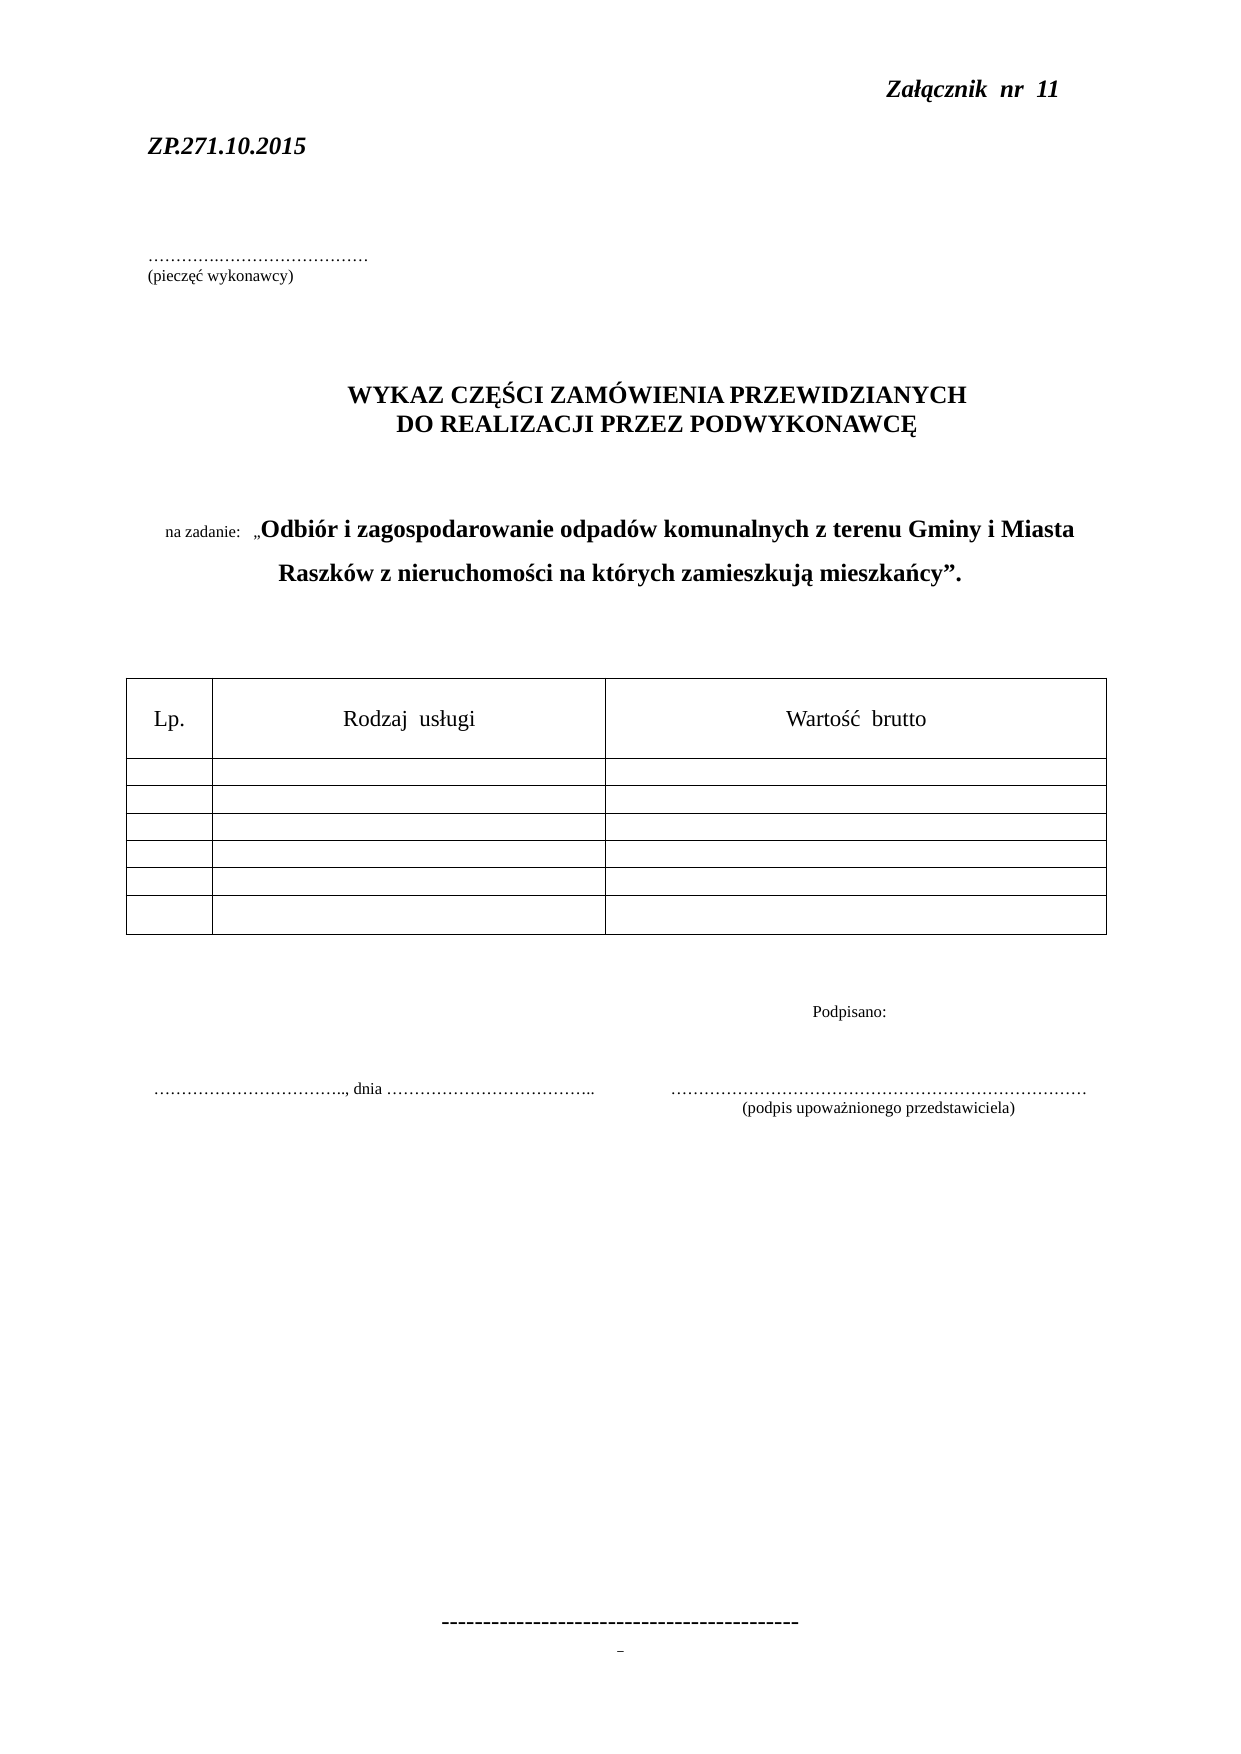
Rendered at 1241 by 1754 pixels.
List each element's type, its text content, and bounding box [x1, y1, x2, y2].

text WYKAZ CZĘŚCI ZAMÓWIENIA PRZEWIDZIANYCH [221, 380, 1092, 409]
table_cell [213, 841, 605, 867]
table_cell [127, 841, 212, 867]
table_cell [606, 841, 1106, 867]
text ZP.271.10.2015 [148, 131, 1092, 160]
table_cell [127, 868, 212, 894]
table_cell [606, 814, 1106, 840]
table_cell [127, 759, 212, 785]
text na zadanie: „Odbiór i zagospodarowanie odpadów komunalnych z terenu Gminy i Miasta Raszków z nieruchomości na których zamieszkują mieszkańcy”. [148, 514, 1092, 586]
table_cell [213, 868, 605, 894]
table_cell [606, 786, 1106, 812]
table_header Rodzaj usługi [213, 679, 605, 758]
table_cell [213, 759, 605, 785]
table_cell [213, 786, 605, 812]
text …………………………….., dnia ……………………………….. ………………………………………………………………… [148, 1079, 1092, 1098]
table_cell [213, 814, 605, 840]
table_cell [127, 814, 212, 840]
text DO REALIZACJI PRZEZ PODWYKONAWCĘ [221, 409, 1092, 438]
table_cell [606, 759, 1106, 785]
text ………….……………………… [148, 246, 1092, 265]
text (podpis upoważnionego przedstawiciela) [221, 1098, 1092, 1117]
table_header Wartość brutto [606, 679, 1106, 758]
table_cell [213, 896, 605, 934]
table_cell [127, 786, 212, 812]
text (pieczęć wykonawcy) [148, 265, 1092, 284]
text Podpisano: [148, 1002, 1092, 1021]
text Załącznik nr 11 [820, 74, 1092, 102]
table_cell [606, 896, 1106, 934]
table_cell [127, 896, 212, 934]
table_header Lp. [127, 679, 212, 758]
table_cell [606, 868, 1106, 894]
